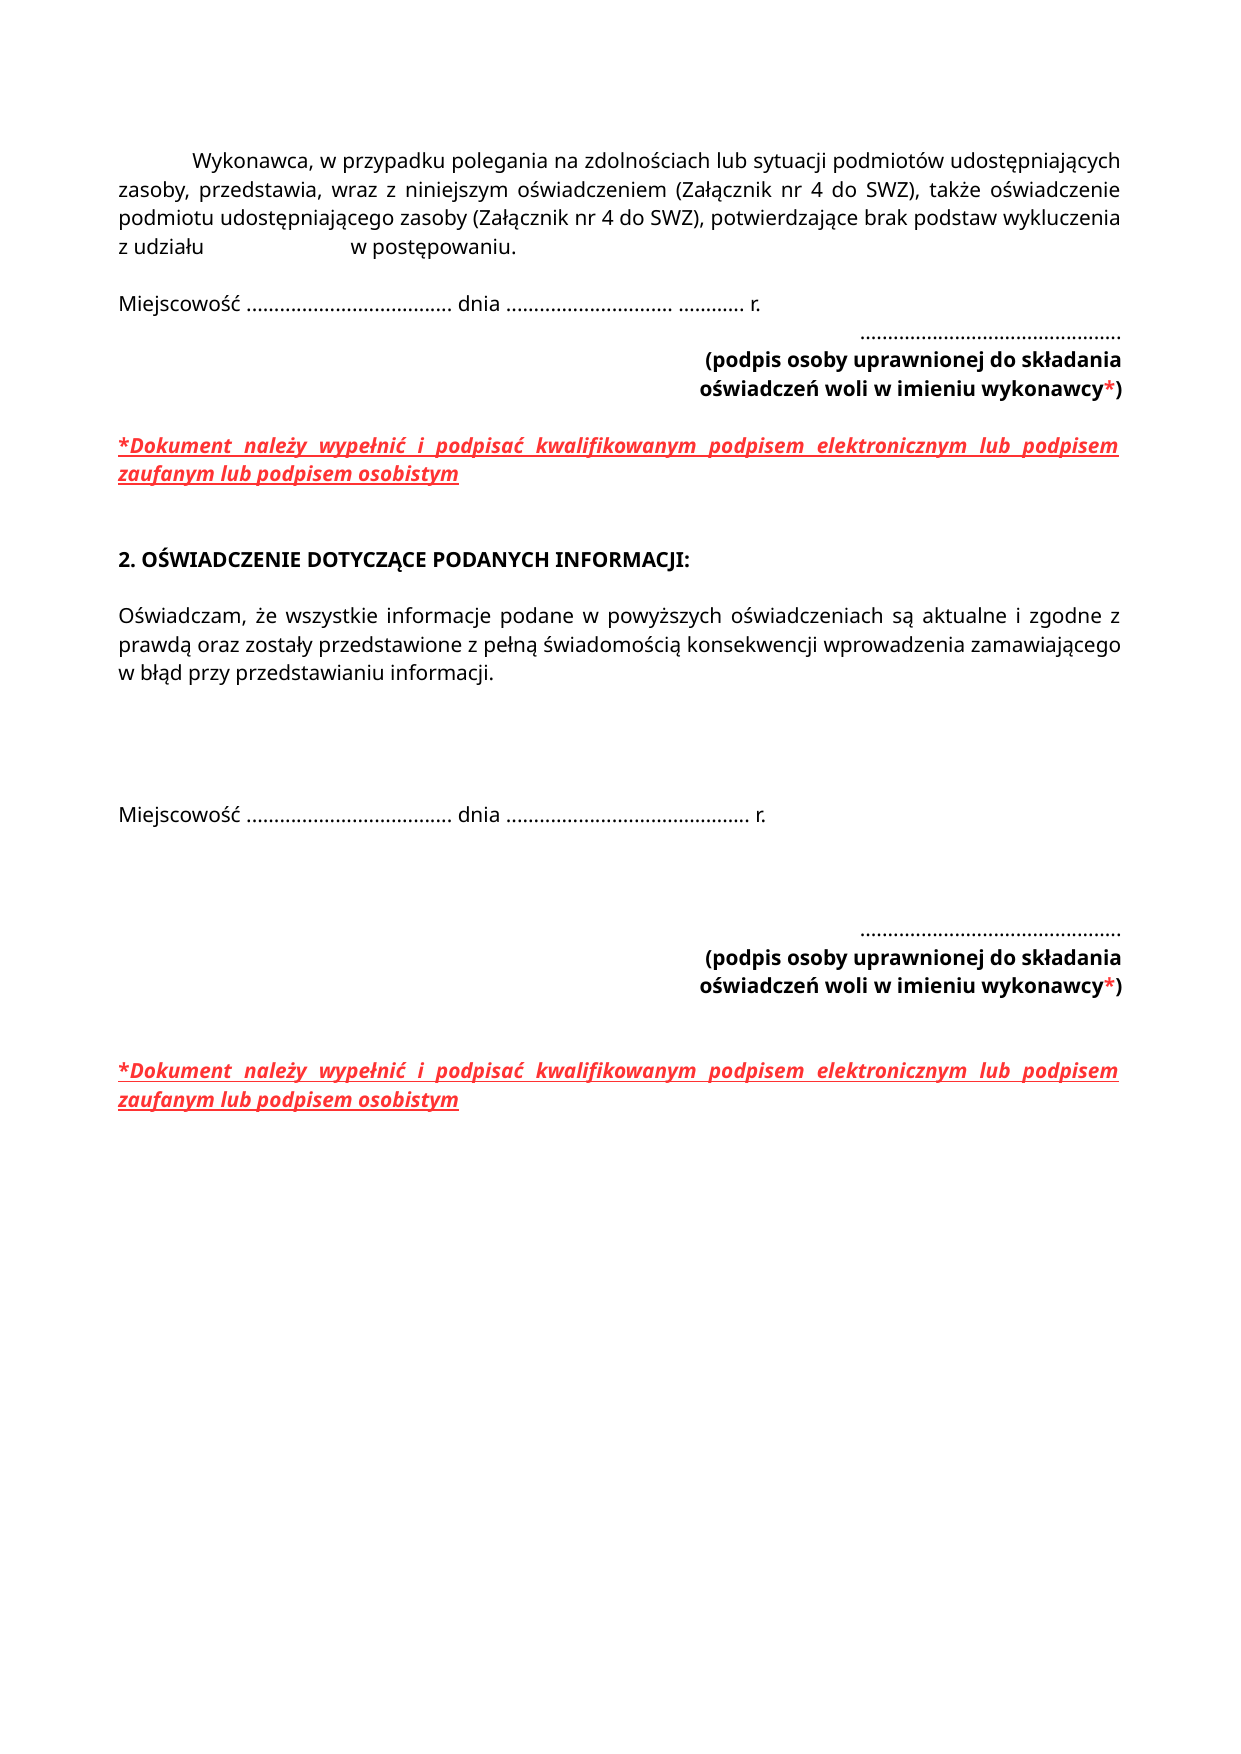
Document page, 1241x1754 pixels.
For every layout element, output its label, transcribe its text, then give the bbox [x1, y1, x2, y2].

text (podpis osoby uprawnionej do składania oświadczeń woli w imieniu wykonawcy*) [118, 943, 1122, 1000]
text Oświadczam, że wszystkie informacje podane w powyższych oświadczeniach są aktualne i zgodne z prawdą oraz zostały przedstawione z pełną świadomością konsekwencji wprowadzenia zamawiającego w błąd przy przedstawianiu informacji. [118, 602, 1122, 687]
text *Dokument należy wypełnić i podpisać kwalifikowanym podpisem elektronicznym lub podpisem zaufanym lub podpisem osobistym [118, 431, 1122, 488]
text ............................................... [118, 317, 1122, 346]
text Miejscowość ..................................... dnia .............................. ………... r. [118, 289, 1122, 317]
text Wykonawca, w przypadku polegania na zdolnościach lub sytuacji podmiotów udostępniających zasoby, przedstawia, wraz z niniejszym oświadczeniem (Załącznik nr 4 do SWZ), także oświadczenie podmiotu udostępniającego zasoby (Załącznik nr 4 do SWZ), potwierdzające brak podstaw wykluczenia z udziału w postępowaniu. [118, 147, 1122, 260]
text *Dokument należy wypełnić i podpisać kwalifikowanym podpisem elektronicznym lub podpisem zaufanym lub podpisem osobistym [118, 1057, 1122, 1113]
text Miejscowość ..................................... dnia ...........................…………….. r. [118, 801, 1122, 829]
text (podpis osoby uprawnionej do składania oświadczeń woli w imieniu wykonawcy*) [118, 346, 1122, 402]
text ............................................... [718, 914, 1122, 943]
text 2. OŚWIADCZENIE DOTYCZĄCE PODANYCH INFORMACJI: [118, 545, 1122, 573]
